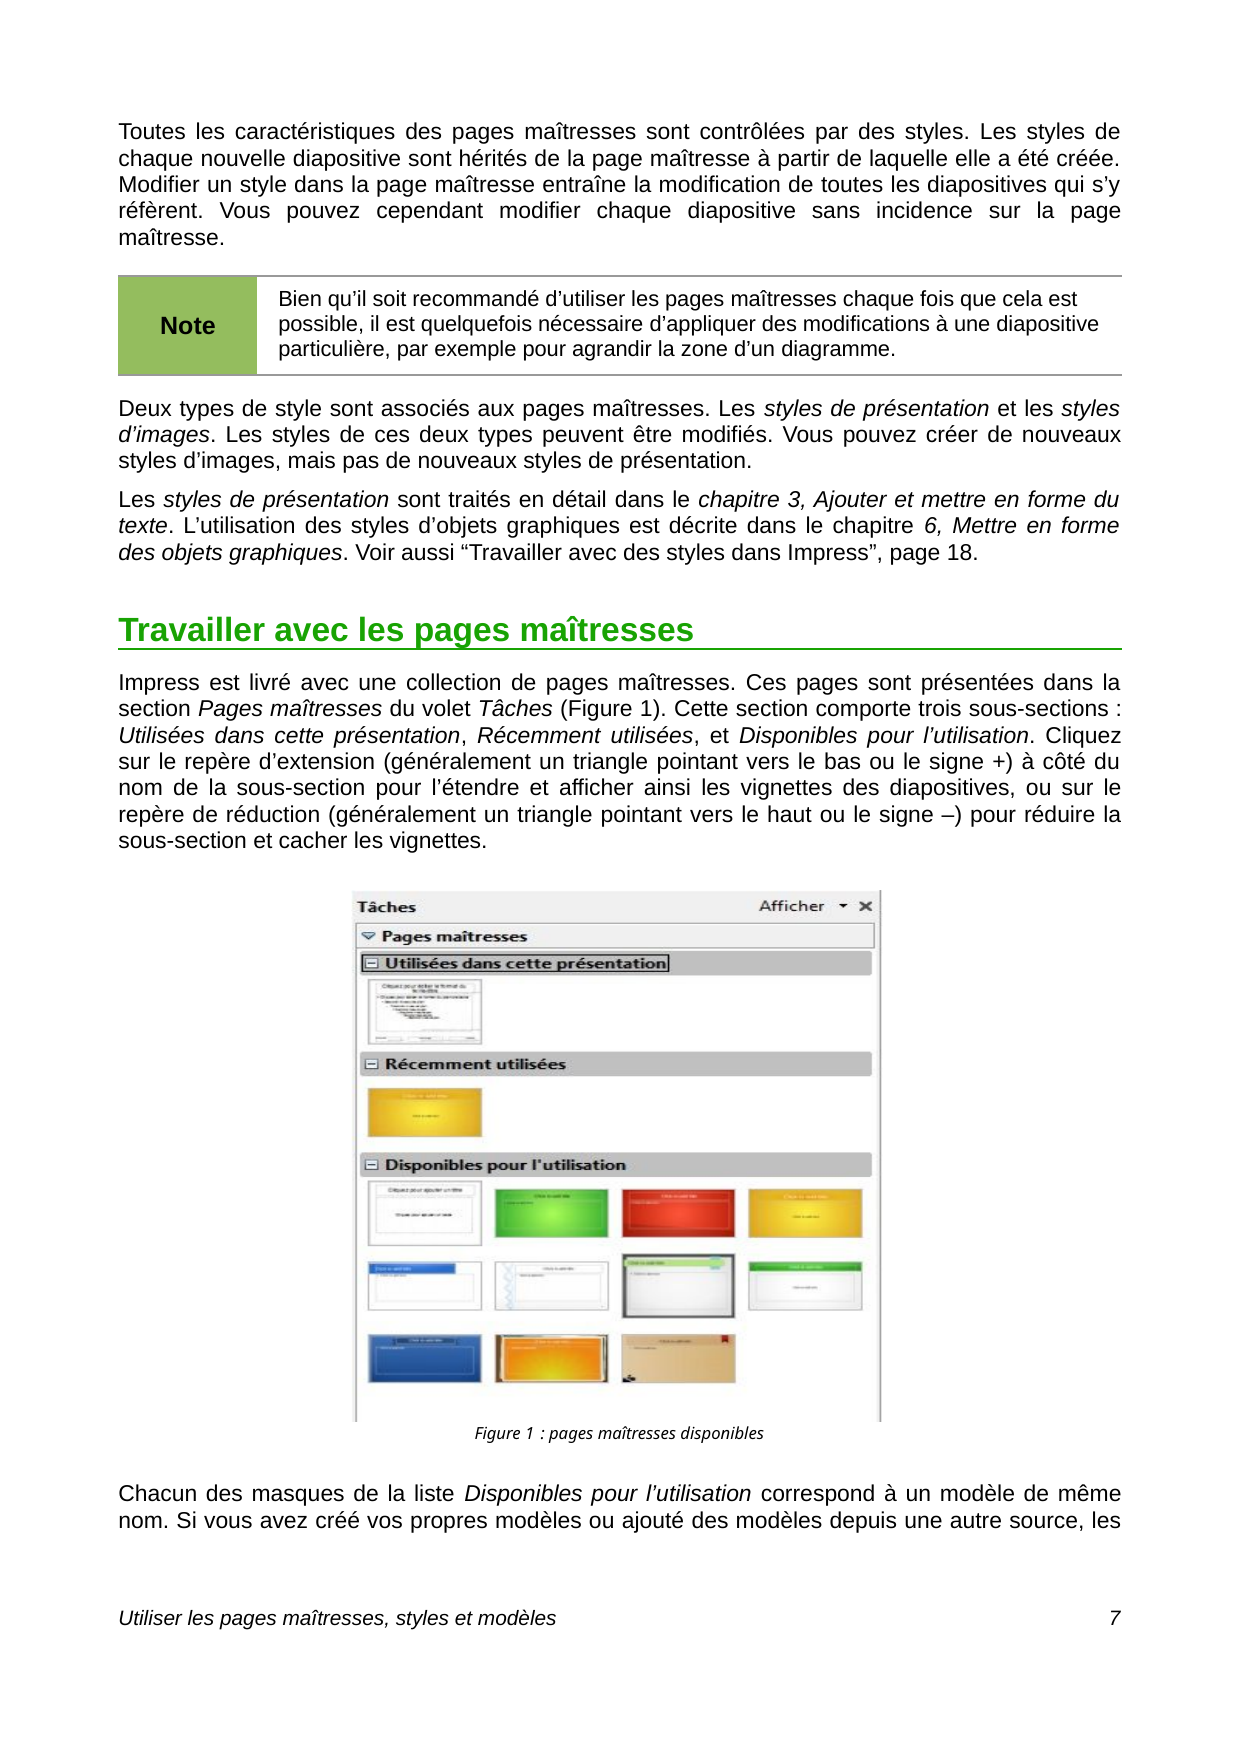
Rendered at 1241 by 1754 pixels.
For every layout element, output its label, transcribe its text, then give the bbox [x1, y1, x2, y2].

subtitle Travailler avec les pages maîtresses [118, 609, 1122, 648]
text Chacun des masques de la liste Disponibles pour l’utilisation correspond à un modèle de même nom. Si vous avez créé vos propres modèles ou ajouté des modèles depuis une autre source, les [118, 1480, 1122, 1533]
text Impress est livré avec une collection de pages maîtresses. Ces pages sont présentées dans la section Pages maîtresses du volet Tâches (Figure 1). Cette section comporte trois sous-sections : Utilisées dans cette présentation, Récemment utilisées, et Disponibles pour l’utilisation. Cliquez sur le repère d’extension (généralement un triangle pointant vers le bas ou le signe +) à côté du nom de la sous-section pour l’étendre et afficher ainsi les vignettes des diapositives, ou sur le repère de réduction (généralement un triangle pointant vers le haut ou le signe –) pour réduire la sous-section et cacher les vignettes. [118, 669, 1122, 853]
text Toutes les caractéristiques des pages maîtresses sont contrôlées par des styles. Les styles de chaque nouvelle diapositive sont hérités de la page maîtresse à partir de laquelle elle a été créée. Modifier un style dans la page maîtresse entraîne la modification de toutes les diapositives qui s’y réfèrent. Vous pouvez cependant modifier chaque diapositive sans incidence sur la page maîtresse. [118, 118, 1122, 250]
text Deux types de style sont associés aux pages maîtresses. Les styles de présentation et les styles d’images. Les styles de ces deux types peuvent être modifiés. Vous pouvez créer de nouveaux styles d’images, mais pas de nouveaux styles de présentation. [118, 394, 1122, 473]
picture [351, 890, 883, 1422]
table_header Note [118, 277, 257, 374]
text Figure 1 : pages maîtresses disponibles [351, 890, 889, 1444]
table_header Bien qu’il soit recommandé d’utiliser les pages maîtresses chaque fois que cela est possible, il est quelquefois nécessaire d’appliquer des modifications à une diapositive particulière, par exemple pour agrandir la zone d’un diagramme. [258, 277, 1122, 374]
text Les styles de présentation sont traités en détail dans le chapitre 3, Ajouter et mettre en forme du texte. L’utilisation des styles d’objets graphiques est décrite dans le chapitre 6, Mettre en forme des objets graphiques. Voir aussi “Travailler avec des styles dans Impress”, page 18. [118, 486, 1122, 565]
